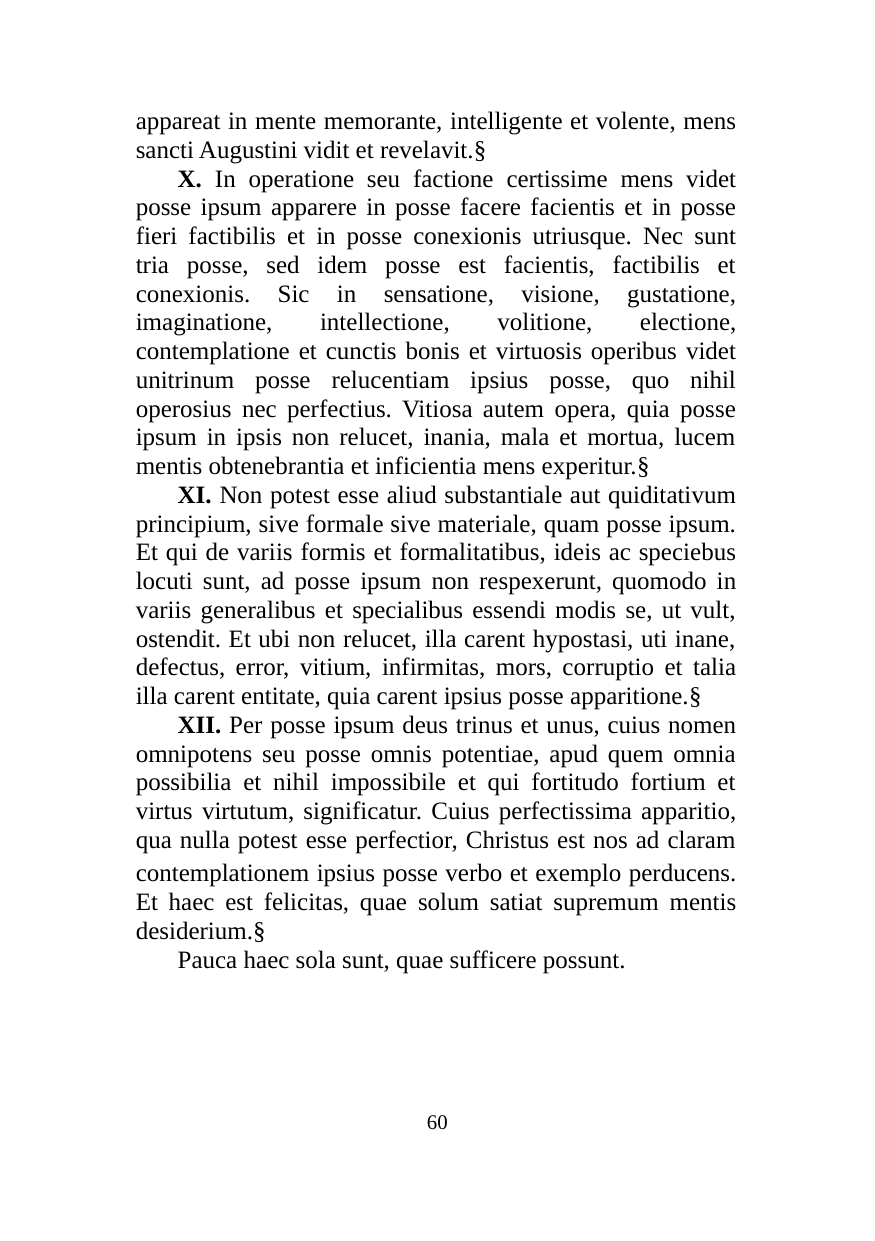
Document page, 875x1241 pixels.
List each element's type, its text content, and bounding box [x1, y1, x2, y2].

text §XI. Non potest esse aliud substantiale aut quiditativum principium, sive formale sive materiale, quam posse ipsum. Et qui de variis formis et formalitatibus, ideis ac speciebus locuti sunt, ad posse ipsum non respexerunt, quomodo in variis generalibus et specialibus essendi modis se, ut vult, ostendit. Et ubi non relucet, illa carent hypostasi, uti inane, defectus, error, vitium, infirmitas, mors, corruptio et talia illa carent entitate, quia carent ipsius posse apparitione.§ [136, 480, 737, 710]
text §X. In operatione seu factione certissime mens videt posse ipsum apparere in posse facere facientis et in posse fieri factibilis et in posse conexionis utriusque. Nec sunt tria posse, sed idem posse est facientis, factibilis et conexionis. Sic in sensatione, visione, gustatione, imaginatione, intellectione, volitione, electione, contemplatione et cunctis bonis et virtuosis operibus videt unitrinum posse relucentiam ipsius posse, quo nihil operosius nec perfectius. Vitiosa autem opera, quia posse ipsum in ipsis non relucet, inania, mala et mortua, lucem mentis obtenebrantia et inficientia mens experitur.§ [136, 164, 737, 480]
text appareat in mente memorante, intelligente et volente, mens sancti Augustini vidit et revelavit.§ [136, 106, 737, 164]
text §XII. Per posse ipsum deus trinus et unus, cuius nomen omnipotens seu posse omnis potentiae, apud quem omnia possibilia et nihil impossibile et qui fortitudo fortium et virtus virtutum, significatur. Cuius perfectissima apparitio, qua nulla potest esse perfectior, Christus est nos ad claram contemplationem ipsius posse verbo et exemplo perducens. Et haec est felicitas, quae solum satiat supremum mentis desiderium.§ [136, 710, 737, 945]
text §Pauca haec sola sunt, quae sufficere possunt. [136, 945, 737, 973]
